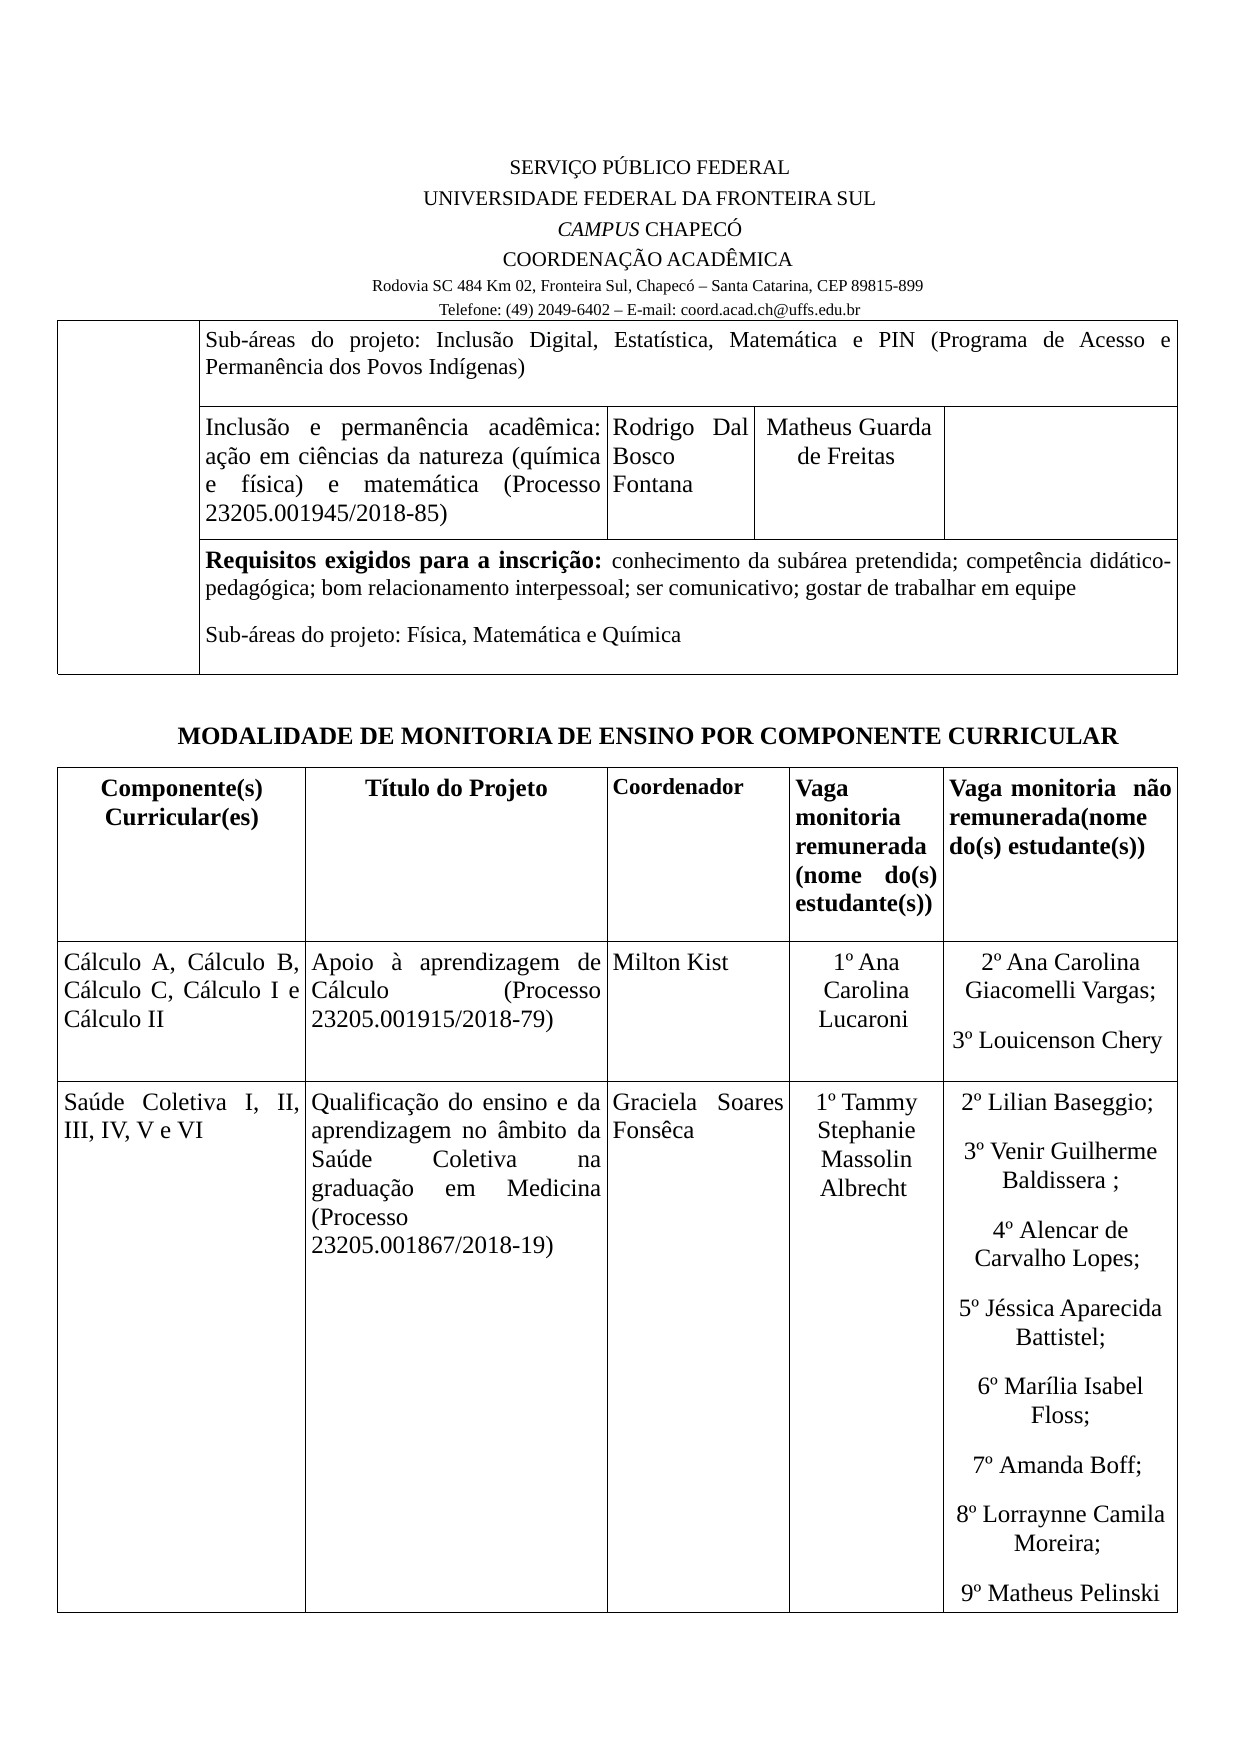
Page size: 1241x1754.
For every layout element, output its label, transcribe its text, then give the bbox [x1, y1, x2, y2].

table_cell [945, 407, 1177, 539]
table_cell 1º Tammy Stephanie Massolin Albrecht [790, 1082, 943, 1612]
table_cell 2º Lilian Baseggio; 3º Venir Guilherme Baldissera ; 4º Alencar de Carvalho Lopes; 5º Jéssica Aparecida Battistel; 6º Marília Isabel Floss; 7º Amanda Boff; 8º Lorraynne Camila Moreira; 9º Matheus Pelinski [944, 1082, 1177, 1612]
table_cell Inclusão e permanência acadêmica: ação em ciências da natureza (química e física) e matemática (Processo 23205.001945/2018-85) [200, 407, 607, 539]
table_header Vaga monitoria remunerada (nome do(s) estudante(s)) [790, 768, 943, 941]
table_cell [58, 321, 199, 674]
table_cell Qualificação do ensino e da aprendizagem no âmbito da Saúde Coletiva na graduação em Medicina (Processo 23205.001867/2018-19) [306, 1082, 607, 1612]
table_cell Saúde Coletiva I, II, III, IV, V e VI [58, 1082, 305, 1612]
table_cell 2º Ana Carolina Giacomelli Vargas; 3º Louicenson Chery [944, 942, 1177, 1081]
table_cell Graciela Soares Fonsêca [608, 1082, 789, 1612]
table_cell 1º Ana Carolina Lucaroni [790, 942, 943, 1081]
table_cell Milton Kist [608, 942, 789, 1081]
table_header Coordenador [608, 768, 789, 941]
table_header Título do Projeto [306, 768, 607, 941]
table_cell Requisitos exigidos para a inscrição: conhecimento da subárea pretendida; competência didático-pedagógica; bom relacionamento interpessoal; ser comunicativo; gostar de trabalhar em equipe Sub-áreas do projeto: Física, Matemática e Química [200, 540, 1177, 674]
text MODALIDADE DE MONITORIA DE ENSINO POR COMPONENTE CURRICULAR [177, 721, 1122, 749]
table_cell Matheus Guarda de Freitas [755, 407, 944, 539]
table_cell Rodrigo Dal Bosco Fontana [608, 407, 754, 539]
table_cell Apoio à aprendizagem de Cálculo (Processo 23205.001915/2018-79) [306, 942, 607, 1081]
table_cell Sub-áreas do projeto: Inclusão Digital, Estatística, Matemática e PIN (Programa de Acesso e Permanência dos Povos Indígenas) [200, 321, 1177, 406]
table_header Vaga monitoria não remunerada(nome do(s) estudante(s)) [944, 768, 1177, 941]
table_cell Cálculo A, Cálculo B, Cálculo C, Cálculo I e Cálculo II [58, 942, 305, 1081]
table_header Componente(s) Curricular(es) [58, 768, 305, 941]
